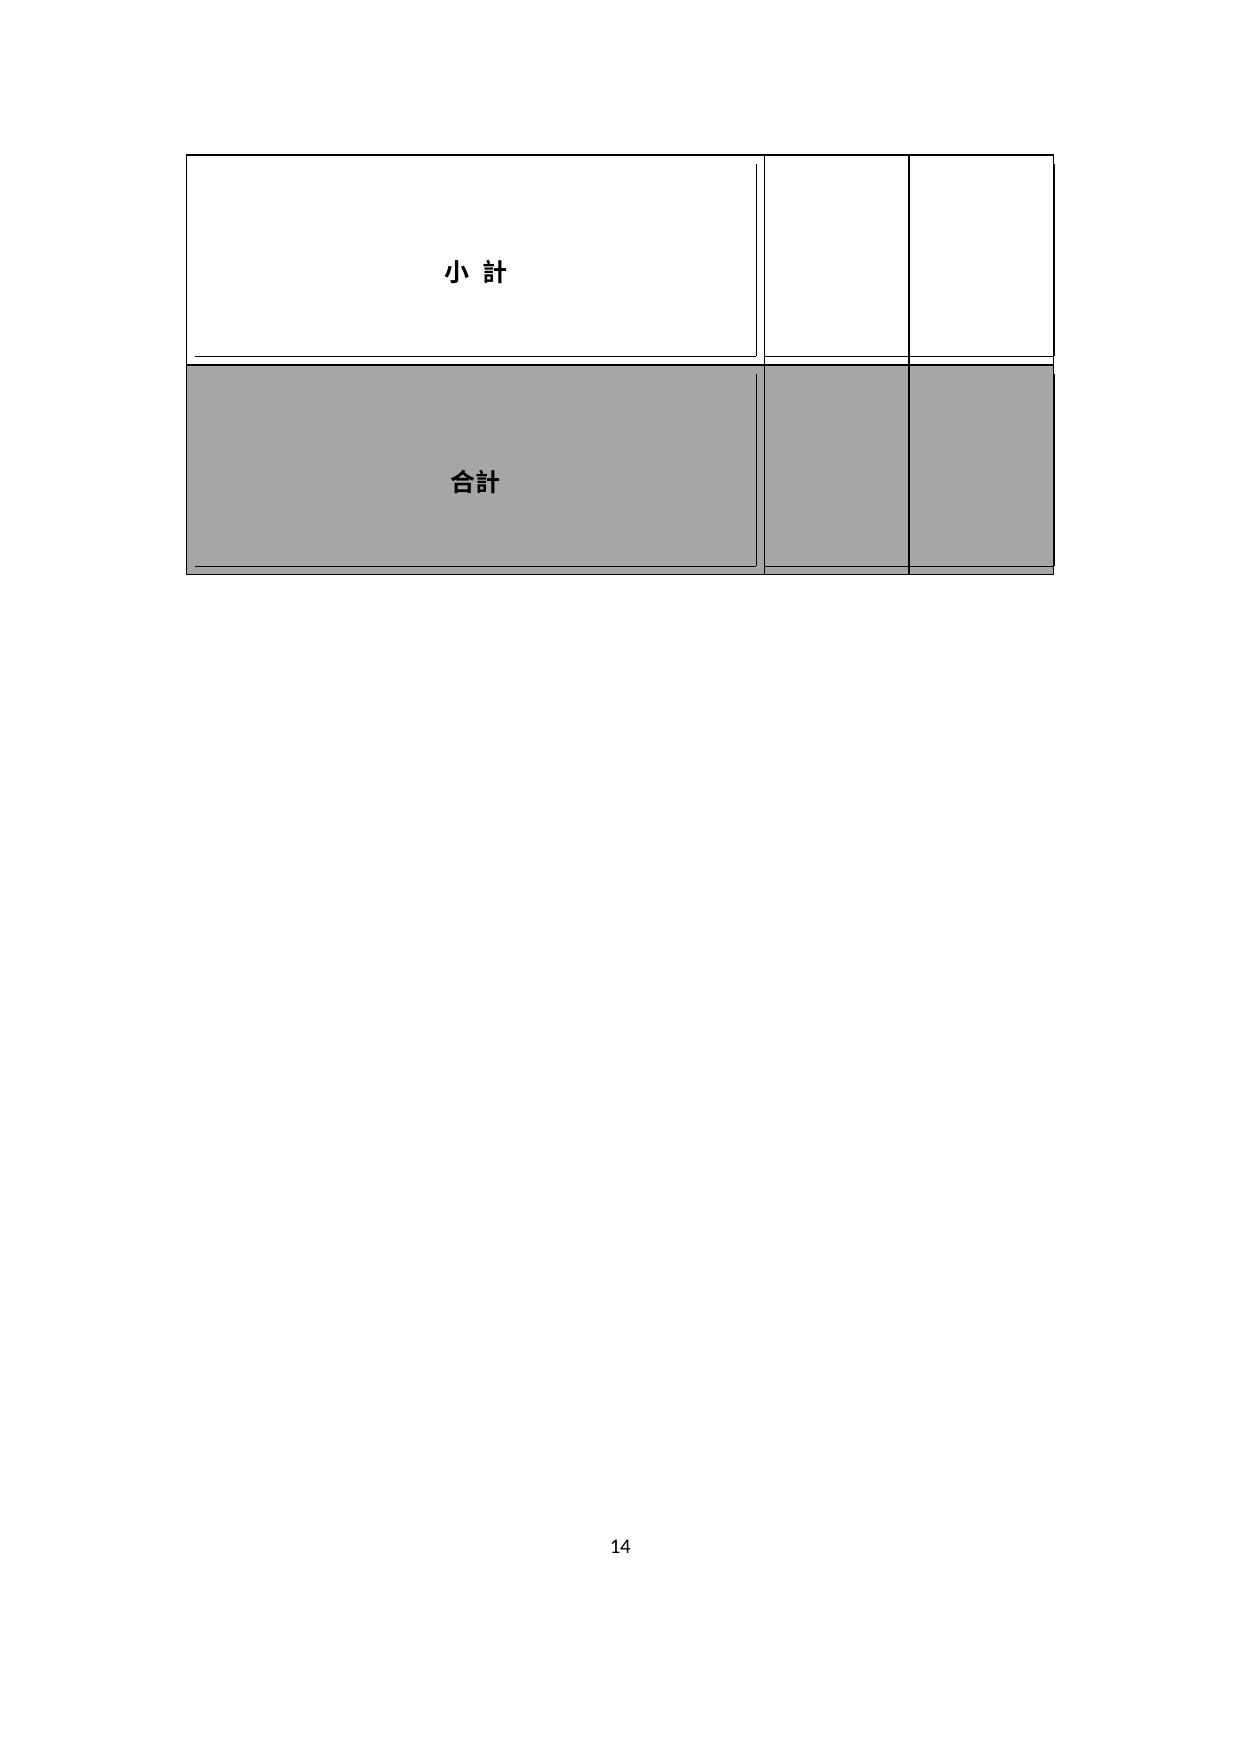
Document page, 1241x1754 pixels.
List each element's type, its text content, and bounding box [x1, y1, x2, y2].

table_cell [910, 567, 1053, 574]
table_cell 小 計 [187, 156, 764, 364]
table_cell [910, 366, 1053, 566]
table_cell [910, 357, 1053, 364]
table_cell 合計 [187, 366, 764, 574]
table_cell [765, 567, 908, 574]
table_cell [910, 156, 1053, 356]
table_cell [765, 366, 908, 566]
table_cell [765, 156, 908, 356]
table_cell [765, 357, 908, 364]
